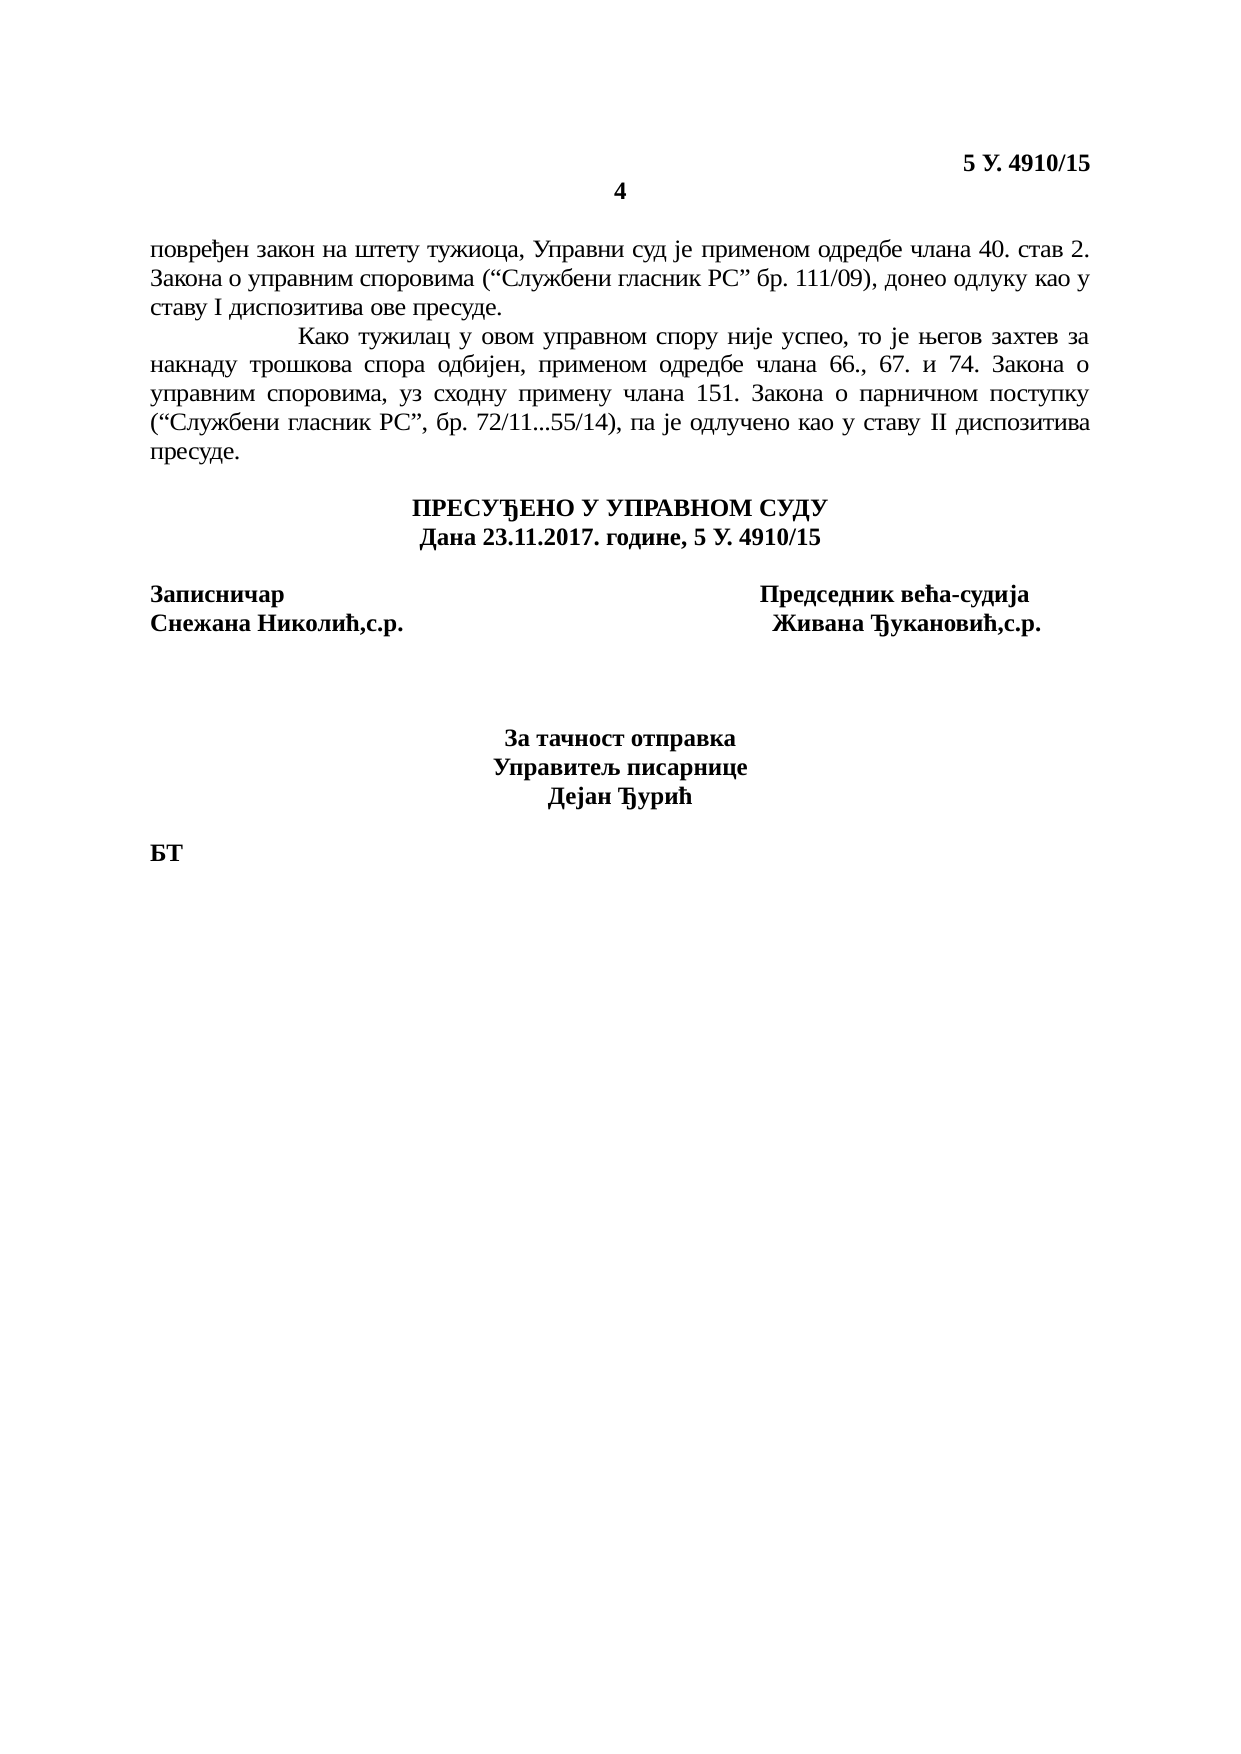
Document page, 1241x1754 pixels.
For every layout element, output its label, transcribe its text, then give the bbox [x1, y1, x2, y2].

text ПРЕСУЂЕНО У УПРАВНОМ СУДУ [150, 493, 1090, 522]
text Како тужилац у овом управном спору није успео, то је његов захтев за накнаду трошкова спора одбијен, применом одредбе члана 66., 67. и 74. Закона о управним споровима, уз сходну примену члана 151. Закона о парничном поступку (“Службени гласник РС”, бр. 72/11...55/14), па је одлучено као у ставу II диспозитива пресуде. [150, 321, 1090, 464]
text Снежана Николић,с.р. Живана Ђукановић,с.р. [150, 608, 1090, 637]
text За тачност отправка [150, 723, 1090, 752]
text Дана 23.11.2017. године, 5 У. 4910/15 [150, 522, 1090, 551]
text Записничар Председник већа-судија [150, 579, 1090, 608]
text Дејан Ђурић [150, 781, 1090, 809]
text повређен закон на штету тужиоца, Управни суд је применом одредбе члана 40. став 2. Закона о управним споровима (“Службени гласник РС” бр. 111/09), донео одлуку као у ставу I диспозитива ове пресуде. [150, 234, 1090, 321]
text БТ [150, 838, 1090, 867]
text Управитељ писарнице [150, 752, 1090, 781]
